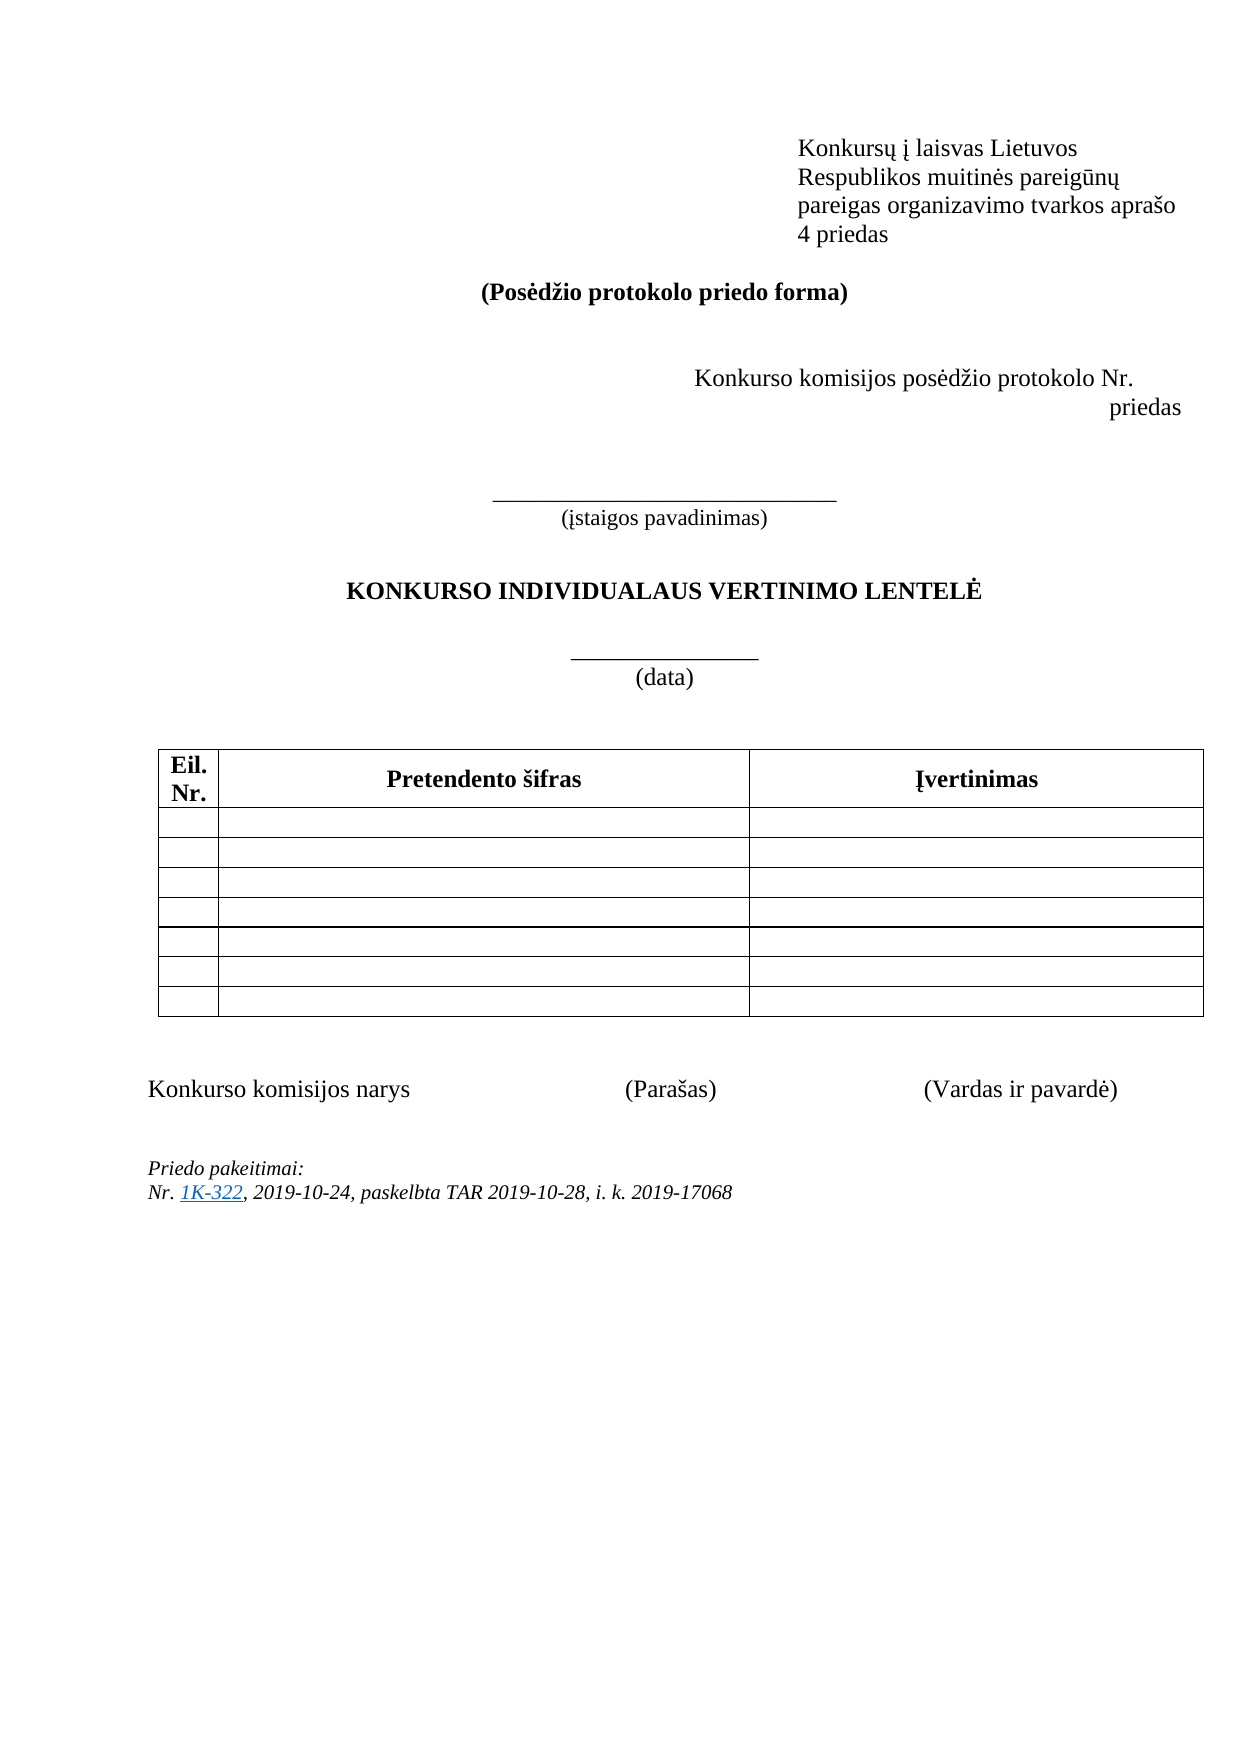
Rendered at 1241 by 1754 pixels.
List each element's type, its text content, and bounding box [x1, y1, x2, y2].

table_cell [159, 808, 218, 837]
table_cell [750, 928, 1203, 956]
table_cell [219, 928, 749, 956]
text Nr. 1K-322, 2019-10-24, paskelbta TAR 2019-10-28, i. k. 2019-17068 [148, 1180, 1181, 1204]
table_cell [159, 898, 218, 926]
table_header Įvertinimas [750, 750, 1203, 807]
text (Posėdžio protokolo priedo forma) [148, 277, 1181, 305]
text _______________ [148, 634, 1181, 662]
table_cell [750, 808, 1203, 837]
table_cell [219, 838, 749, 867]
table_cell [219, 987, 749, 1016]
text priedas [148, 392, 1181, 420]
table_cell [750, 868, 1203, 897]
text (įstaigos pavadinimas) [148, 504, 1181, 531]
table_header Eil. Nr. [159, 750, 218, 807]
table_cell [750, 898, 1203, 926]
text Priedo pakeitimai: [148, 1156, 1181, 1180]
table_cell [750, 957, 1203, 986]
table_cell [750, 987, 1203, 1016]
text (data) [148, 662, 1181, 691]
table_header Pretendento šifras [219, 750, 749, 807]
table_cell [159, 957, 218, 986]
table_cell [219, 868, 749, 897]
table_cell [159, 868, 218, 897]
table_cell [159, 987, 218, 1016]
text Konkurso komisijos narys (Parašas) (Vardas ir pavardė) [148, 1074, 1181, 1103]
table_cell [159, 928, 218, 956]
text KONKURSO INDIVIDUALAUS VERTINIMO LENTELĖ [148, 576, 1181, 605]
table_cell [159, 838, 218, 867]
table_cell [219, 957, 749, 986]
table_cell [750, 838, 1203, 867]
text ______________________________ [148, 478, 1181, 504]
text 4 priedas [797, 219, 1181, 248]
text Konkurso komisijos posėdžio protokolo Nr. [248, 363, 1181, 392]
text Konkursų į laisvas Lietuvos Respublikos muitinės pareigūnų pareigas organizavimo tvarkos aprašo [797, 133, 1181, 219]
table_cell [219, 898, 749, 926]
table_cell [219, 808, 749, 837]
